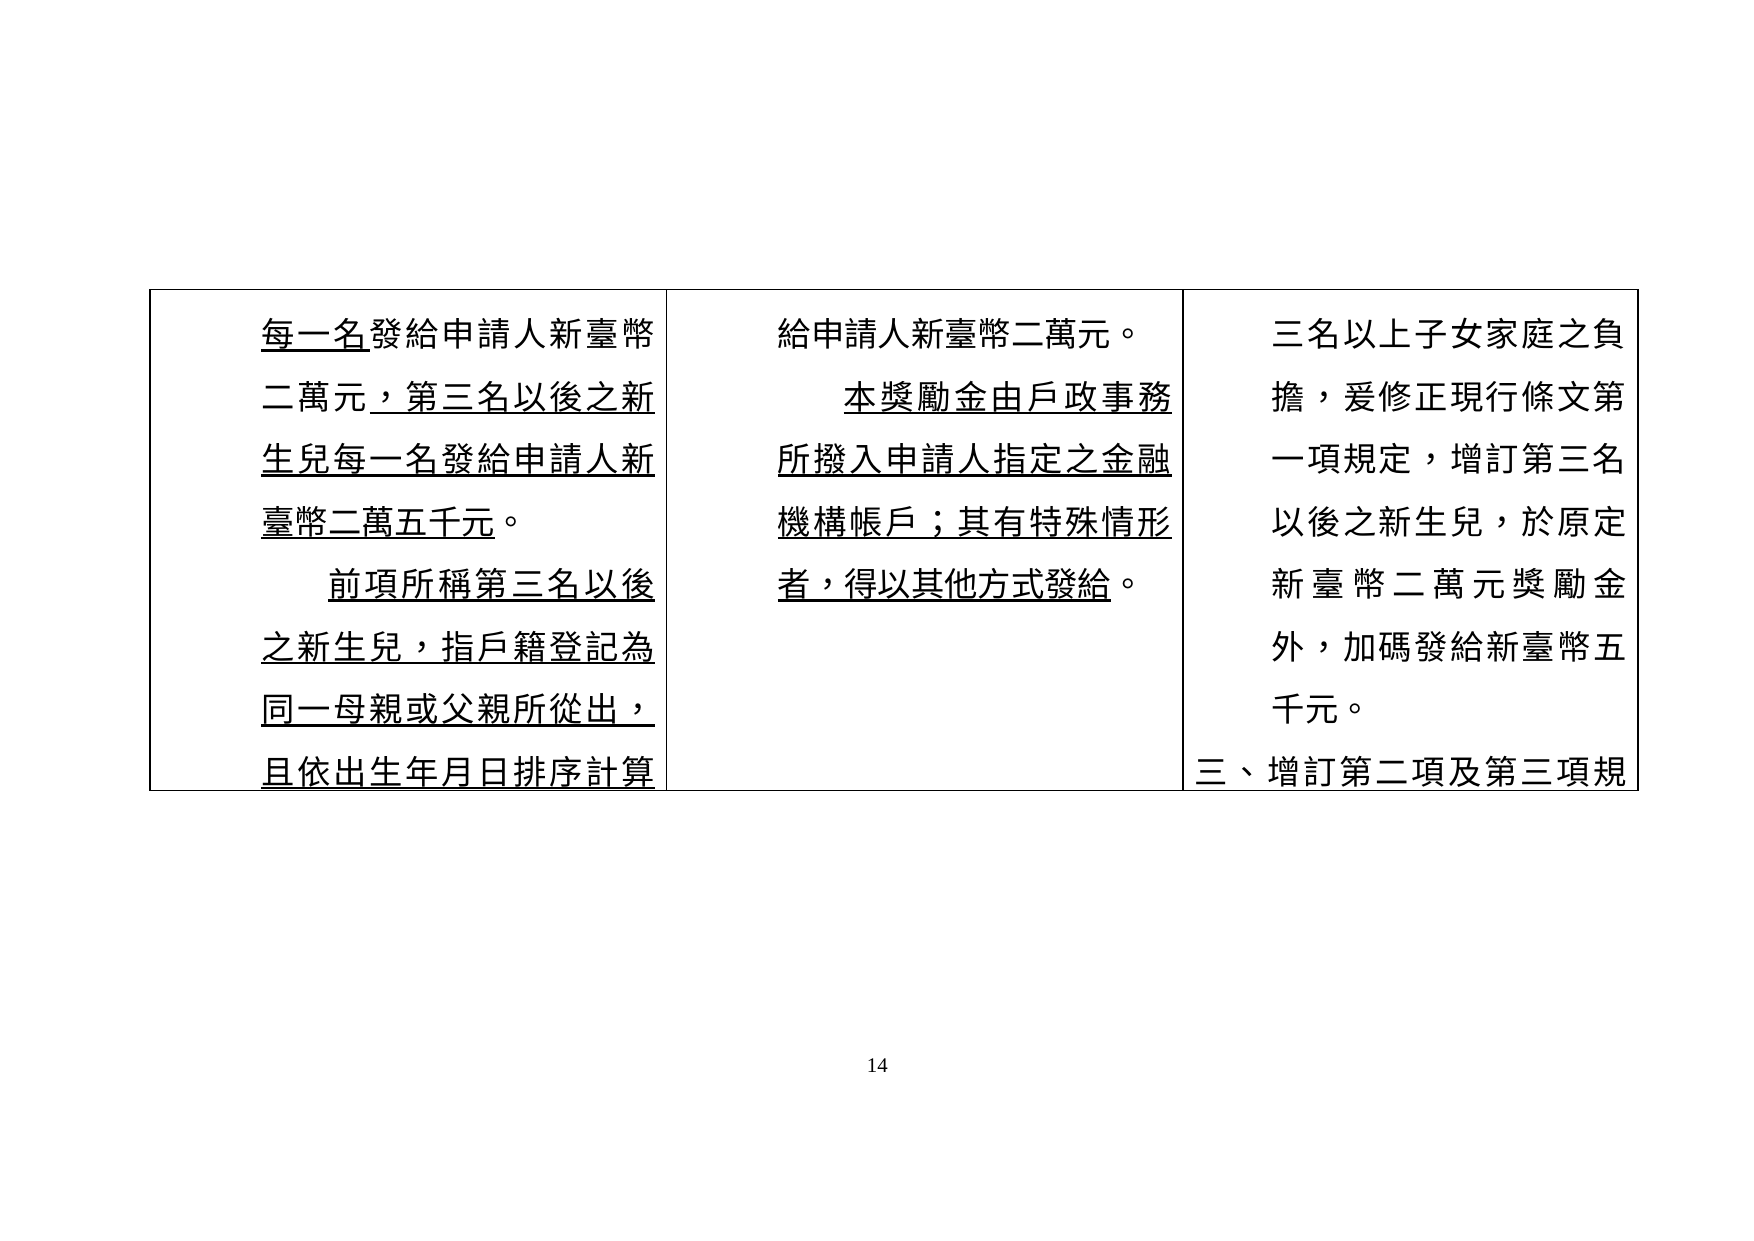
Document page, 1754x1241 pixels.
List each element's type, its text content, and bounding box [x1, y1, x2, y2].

table_cell 三名以上子女家庭之負擔，爰修正現行條文第一項規定，增訂第三名以後之新生兒，於原定新臺幣二萬元獎勵金外，加碼發給新臺幣五千元。 三、增訂第二項及第三項規 [1184, 290, 1637, 790]
table_cell 給申請人新臺幣二萬元。 本獎勵金由戶政事務所撥入申請人指定之金融機構帳戶；其有特殊情形者，得以其他方式發給。 [667, 290, 1182, 790]
table_cell 每一名發給申請人新臺幣二萬元，第三名以後之新生兒每一名發給申請人新臺幣二萬五千元。 前項所稱第三名以後之新生兒，指戶籍登記為同一母親或父親所從出，且依出生年月日排序計算 [151, 290, 666, 790]
